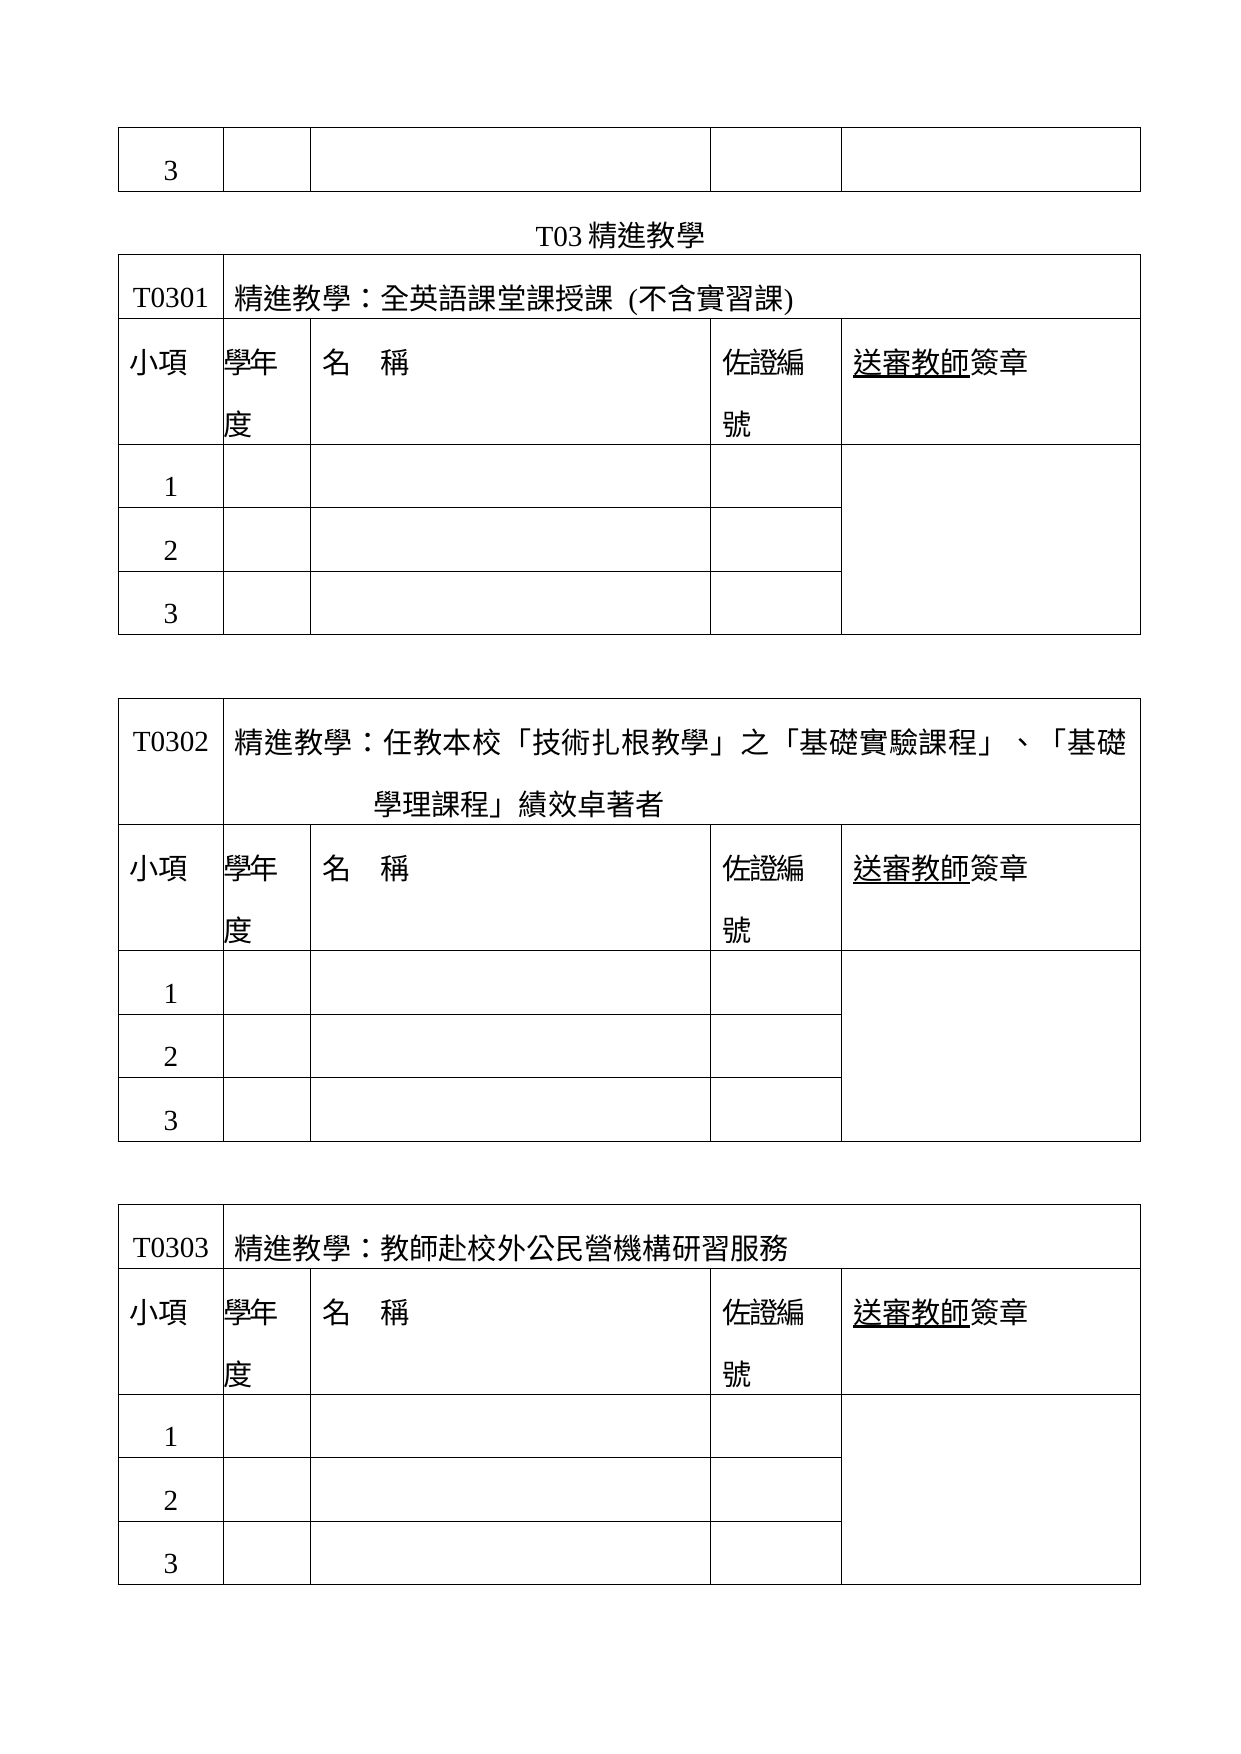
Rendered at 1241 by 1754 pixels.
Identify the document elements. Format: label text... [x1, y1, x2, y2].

table_cell [311, 951, 710, 1013]
table_header T0301 [119, 255, 223, 318]
table_cell [311, 1522, 710, 1584]
table_cell [224, 572, 310, 634]
table_cell [711, 1522, 841, 1584]
table_cell 1 [119, 445, 223, 507]
table_cell [311, 1015, 710, 1077]
table_cell 名 稱 [311, 319, 710, 444]
table_cell [311, 1458, 710, 1521]
table_cell [311, 508, 710, 571]
table_cell 2 [119, 1015, 223, 1077]
table_cell [224, 1395, 310, 1457]
table_cell [311, 1078, 710, 1141]
table_cell [711, 572, 841, 634]
table_cell 學年度 [224, 825, 310, 950]
table_cell 佐證編號 [711, 1269, 841, 1394]
table_cell [224, 1522, 310, 1584]
table_cell [842, 1395, 1140, 1584]
table_cell 2 [119, 508, 223, 571]
table_cell [711, 1458, 841, 1521]
table_cell [224, 128, 310, 191]
table_cell 佐證編號 [711, 825, 841, 950]
table_cell 小項 [119, 825, 223, 950]
table_cell [224, 951, 310, 1013]
table_cell 小項 [119, 319, 223, 444]
table_header 精進教學：教師赴校外公民營機構研習服務 [224, 1205, 1140, 1268]
table_cell 小項 [119, 1269, 223, 1394]
table_cell [311, 445, 710, 507]
table_cell [842, 128, 1140, 191]
table_cell 學年度 [224, 319, 310, 444]
table_cell 名 稱 [311, 825, 710, 950]
table_cell [711, 445, 841, 507]
table_cell [711, 128, 841, 191]
table_cell 3 [119, 128, 223, 191]
table_cell [224, 445, 310, 507]
table_cell 學年度 [224, 1269, 310, 1394]
table_cell [311, 1395, 710, 1457]
table_cell 名 稱 [311, 1269, 710, 1394]
table_cell 送審教師簽章 [842, 319, 1140, 444]
table_cell [711, 508, 841, 571]
table_cell 佐證編號 [711, 319, 841, 444]
table_cell [711, 951, 841, 1013]
table_header T0303 [119, 1205, 223, 1268]
table_cell [224, 1015, 310, 1077]
table_cell [711, 1015, 841, 1077]
table_cell 3 [119, 572, 223, 634]
table_cell 送審教師簽章 [842, 825, 1140, 950]
table_cell [224, 1078, 310, 1141]
table_cell [842, 445, 1140, 634]
table_cell 送審教師簽章 [842, 1269, 1140, 1394]
table_cell 2 [119, 1458, 223, 1521]
table_header T0302 [119, 699, 223, 824]
table_header 精進教學：全英語課堂課授課 (不含實習課) [224, 255, 1140, 318]
table_cell [224, 1458, 310, 1521]
table_header 精進教學：任教本校「技術扎根教學」之「基礎實驗課程」、「基礎學理課程」績效卓著者 [224, 699, 1140, 824]
table_cell 3 [119, 1522, 223, 1584]
table_cell [711, 1395, 841, 1457]
table_cell 3 [119, 1078, 223, 1141]
table_cell 1 [119, 951, 223, 1013]
table_cell [311, 572, 710, 634]
table_cell [224, 508, 310, 571]
table_cell [311, 128, 710, 191]
table_cell 1 [119, 1395, 223, 1457]
table_cell [711, 1078, 841, 1141]
text T03精進教學 [118, 192, 1122, 254]
table_cell [842, 951, 1140, 1141]
